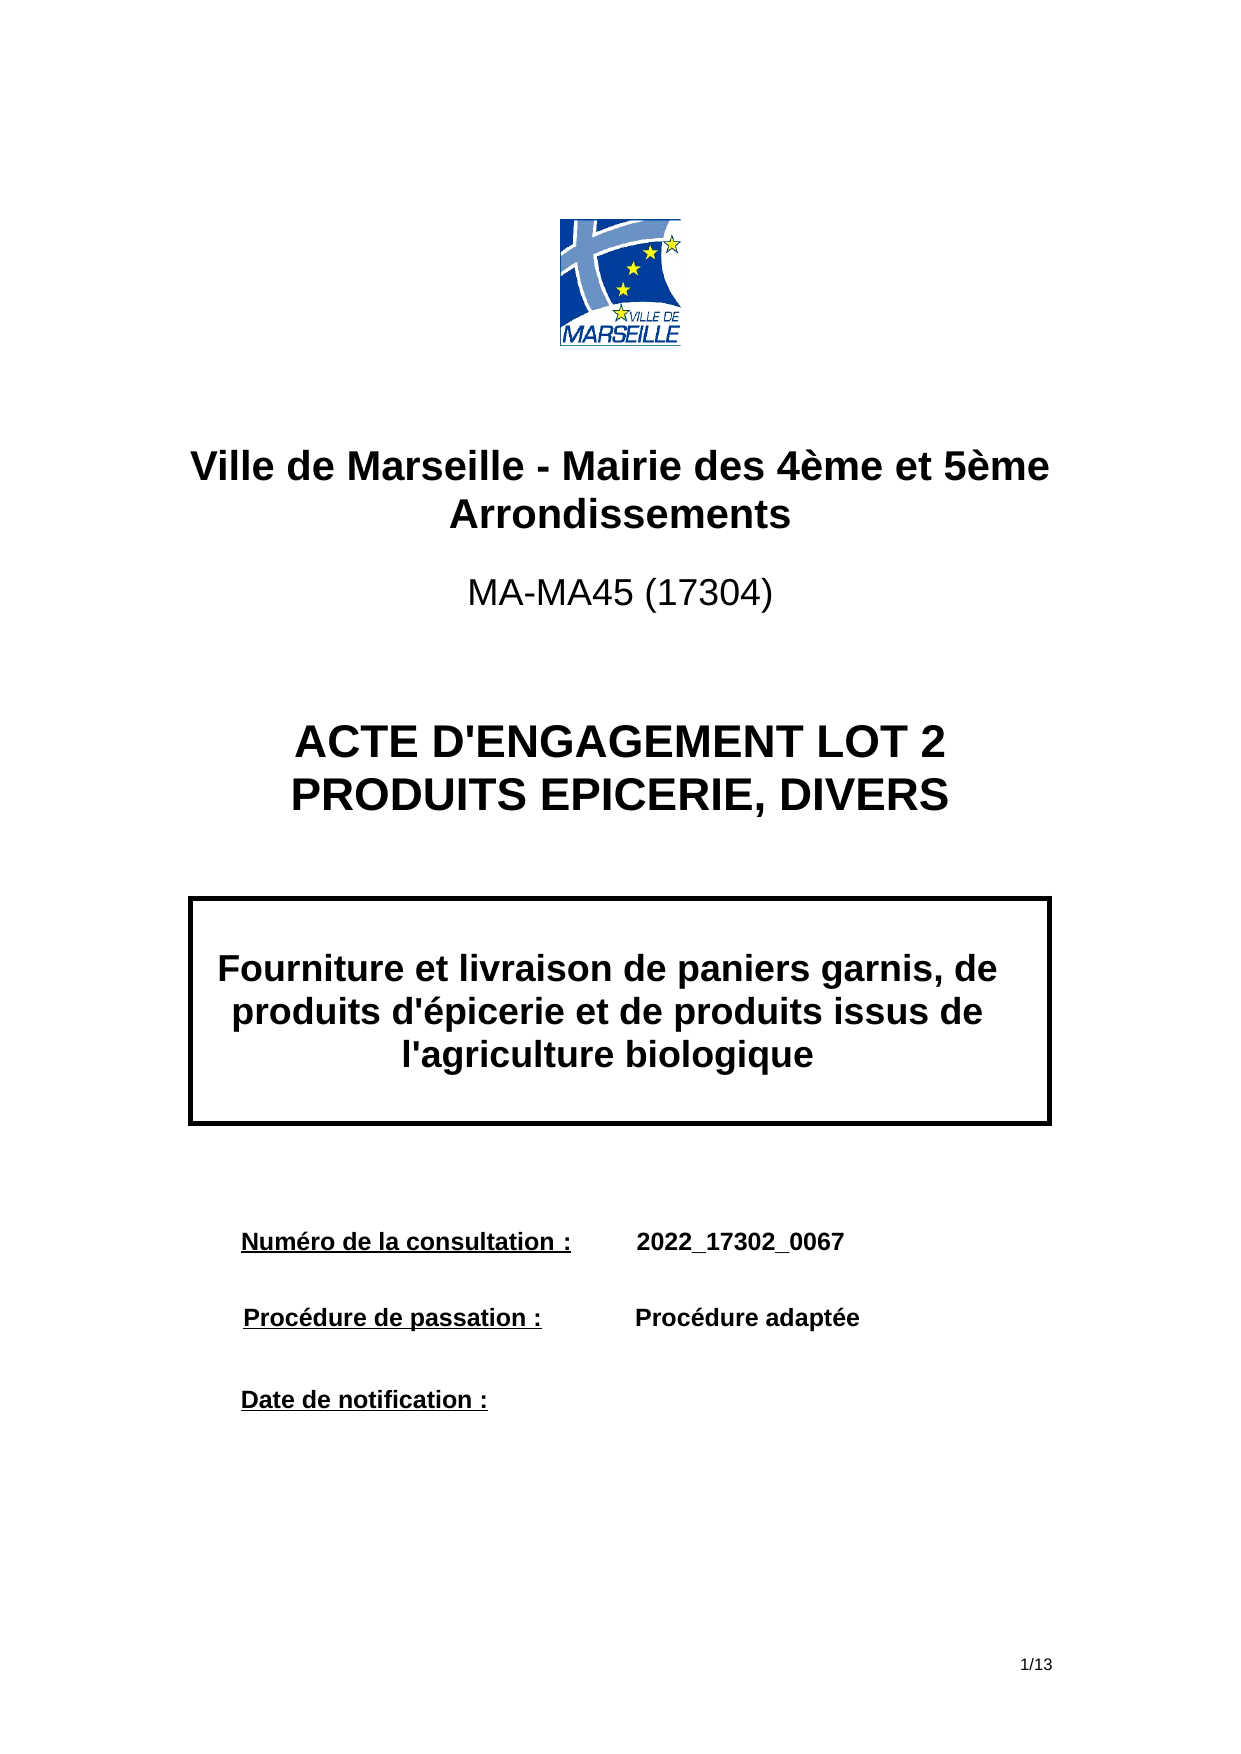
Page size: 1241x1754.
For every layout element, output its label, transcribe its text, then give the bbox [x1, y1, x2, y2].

text Fourniture et livraison de paniers garnis, de produits d'épicerie et de produits issus de l'agriculture biologique [193, 939, 1047, 1075]
text Date de notification : [241, 1385, 1052, 1413]
text ACTE D'ENGAGEMENT LOT 2 PRODUITS EPICERIE, DIVERS [188, 714, 1052, 820]
text Numéro de la consultation : 2022_17302_0067 [241, 1227, 1052, 1255]
text Ville de Marseille - Mairie des 4ème et 5ème Arrondissements [188, 441, 1052, 537]
text MA-MA45 (17304) [188, 571, 1052, 614]
text Procédure de passation : Procédure adaptée [243, 1303, 1052, 1332]
